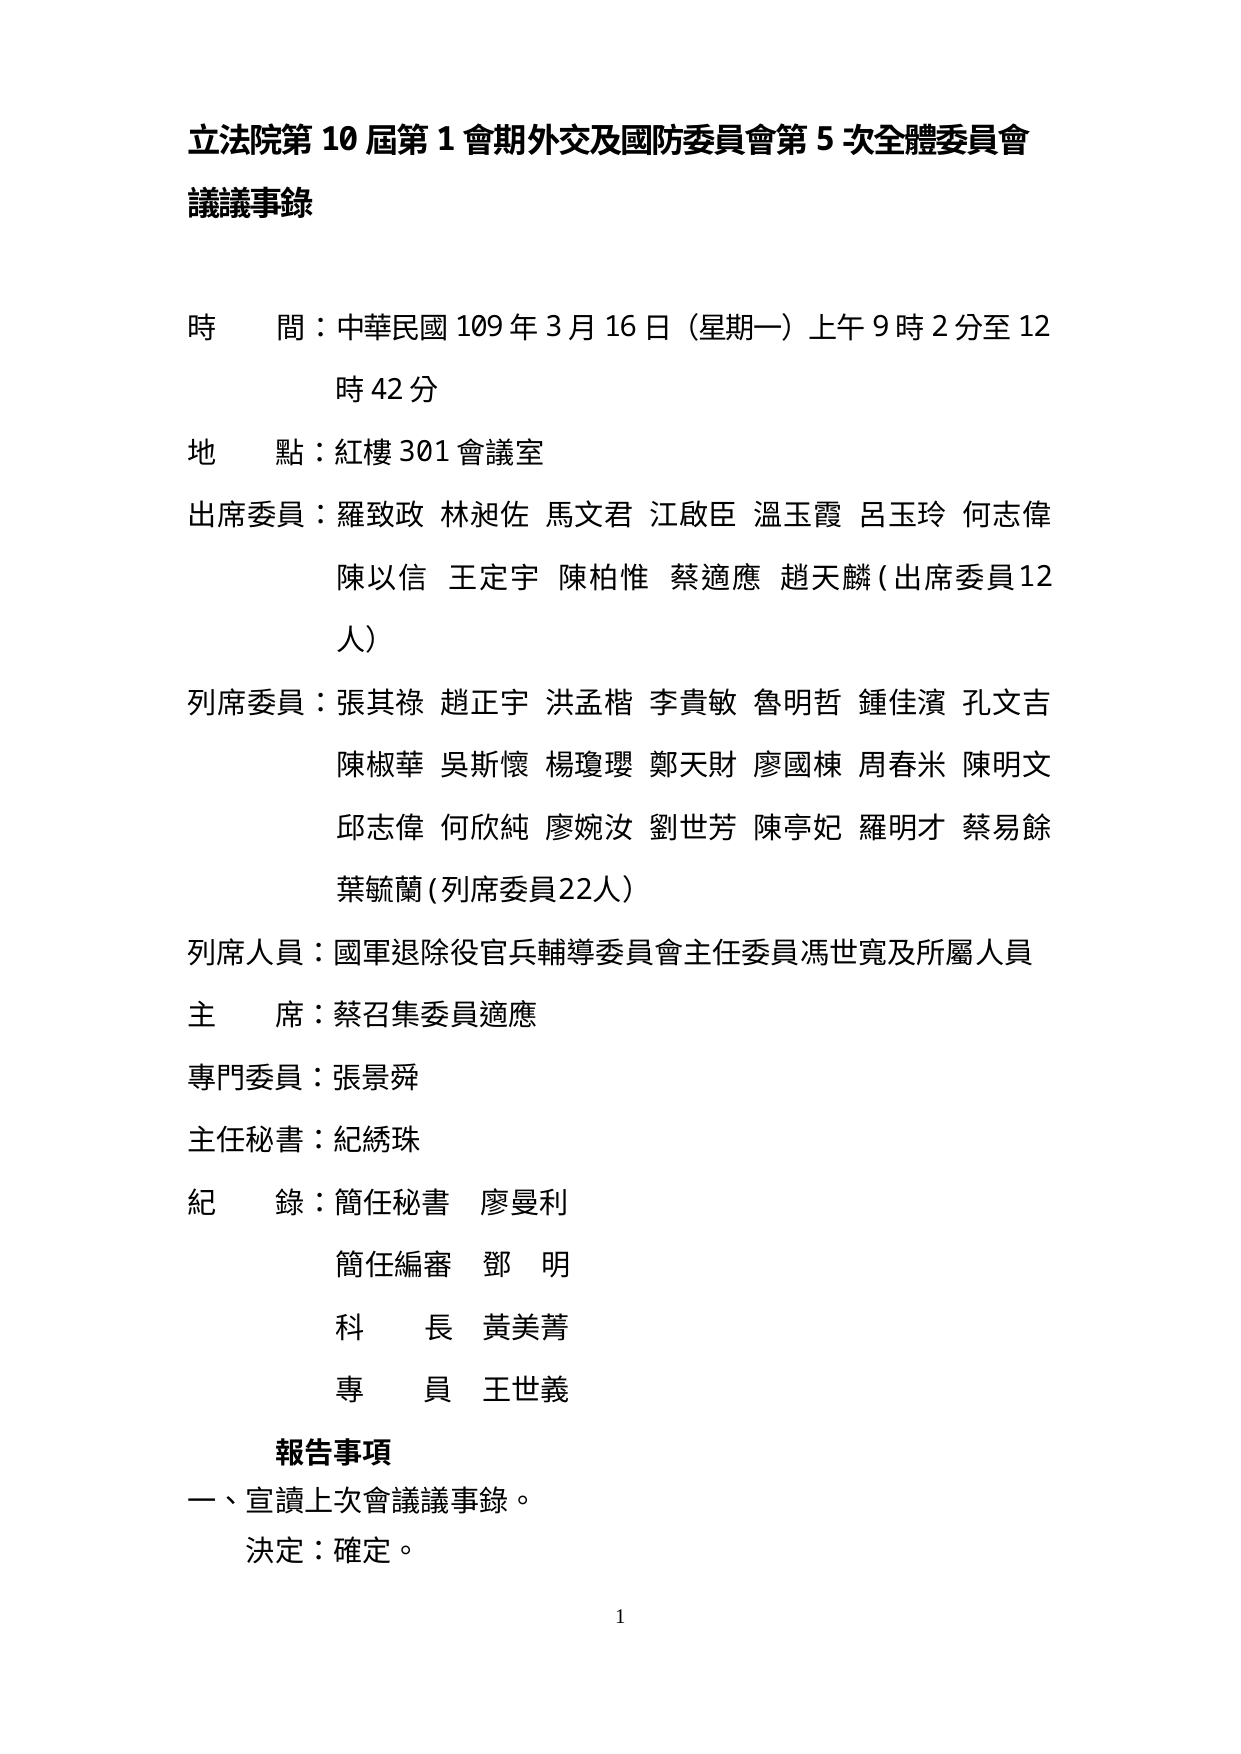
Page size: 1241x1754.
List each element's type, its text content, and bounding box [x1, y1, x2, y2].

text 列席人員：國軍退除役官兵輔導委員會主任委員馮世寬及所屬人員 [187, 909, 1053, 971]
text 紀 錄：簡任秘書 廖曼利 [187, 1159, 1053, 1221]
text 決定：確定。 [187, 1521, 1053, 1571]
text 一、宣讀上次會議議事錄。 [187, 1471, 1053, 1521]
text 立法院第10屆第1會期外交及國防委員會第5次全體委員會議議事錄 [187, 96, 1053, 221]
text 科 長 黃美菁 [187, 1284, 1053, 1346]
text 地 點：紅樓301會議室 [187, 409, 1053, 471]
text 專門委員：張景舜 [187, 1034, 1053, 1096]
text 主 席：蔡召集委員適應 [187, 971, 1053, 1034]
text 出席委員：羅致政 林昶佐 馬文君 江啟臣 溫玉霞 呂玉玲 何志偉 陳以信 王定宇 陳柏惟 蔡適應 趙天麟(出席委員12人） [187, 471, 1053, 659]
text 報告事項 [275, 1409, 1053, 1471]
text 簡任編審 鄧 明 [187, 1221, 1053, 1284]
text 時 間：中華民國109年3月16日（星期一）上午9時2分至12時42分 [187, 284, 1053, 409]
text 列席委員：張其祿 趙正宇 洪孟楷 李貴敏 魯明哲 鍾佳濱 孔文吉 陳椒華 吳斯懷 楊瓊瓔 鄭天財 廖國棟 周春米 陳明文 邱志偉 何欣純 廖婉汝 劉世芳 陳亭妃 羅明才 蔡易餘葉毓蘭(列席委員22人） [187, 659, 1053, 909]
text 主任秘書：紀綉珠 [187, 1096, 1053, 1159]
text 專 員 王世義 [187, 1346, 1053, 1409]
